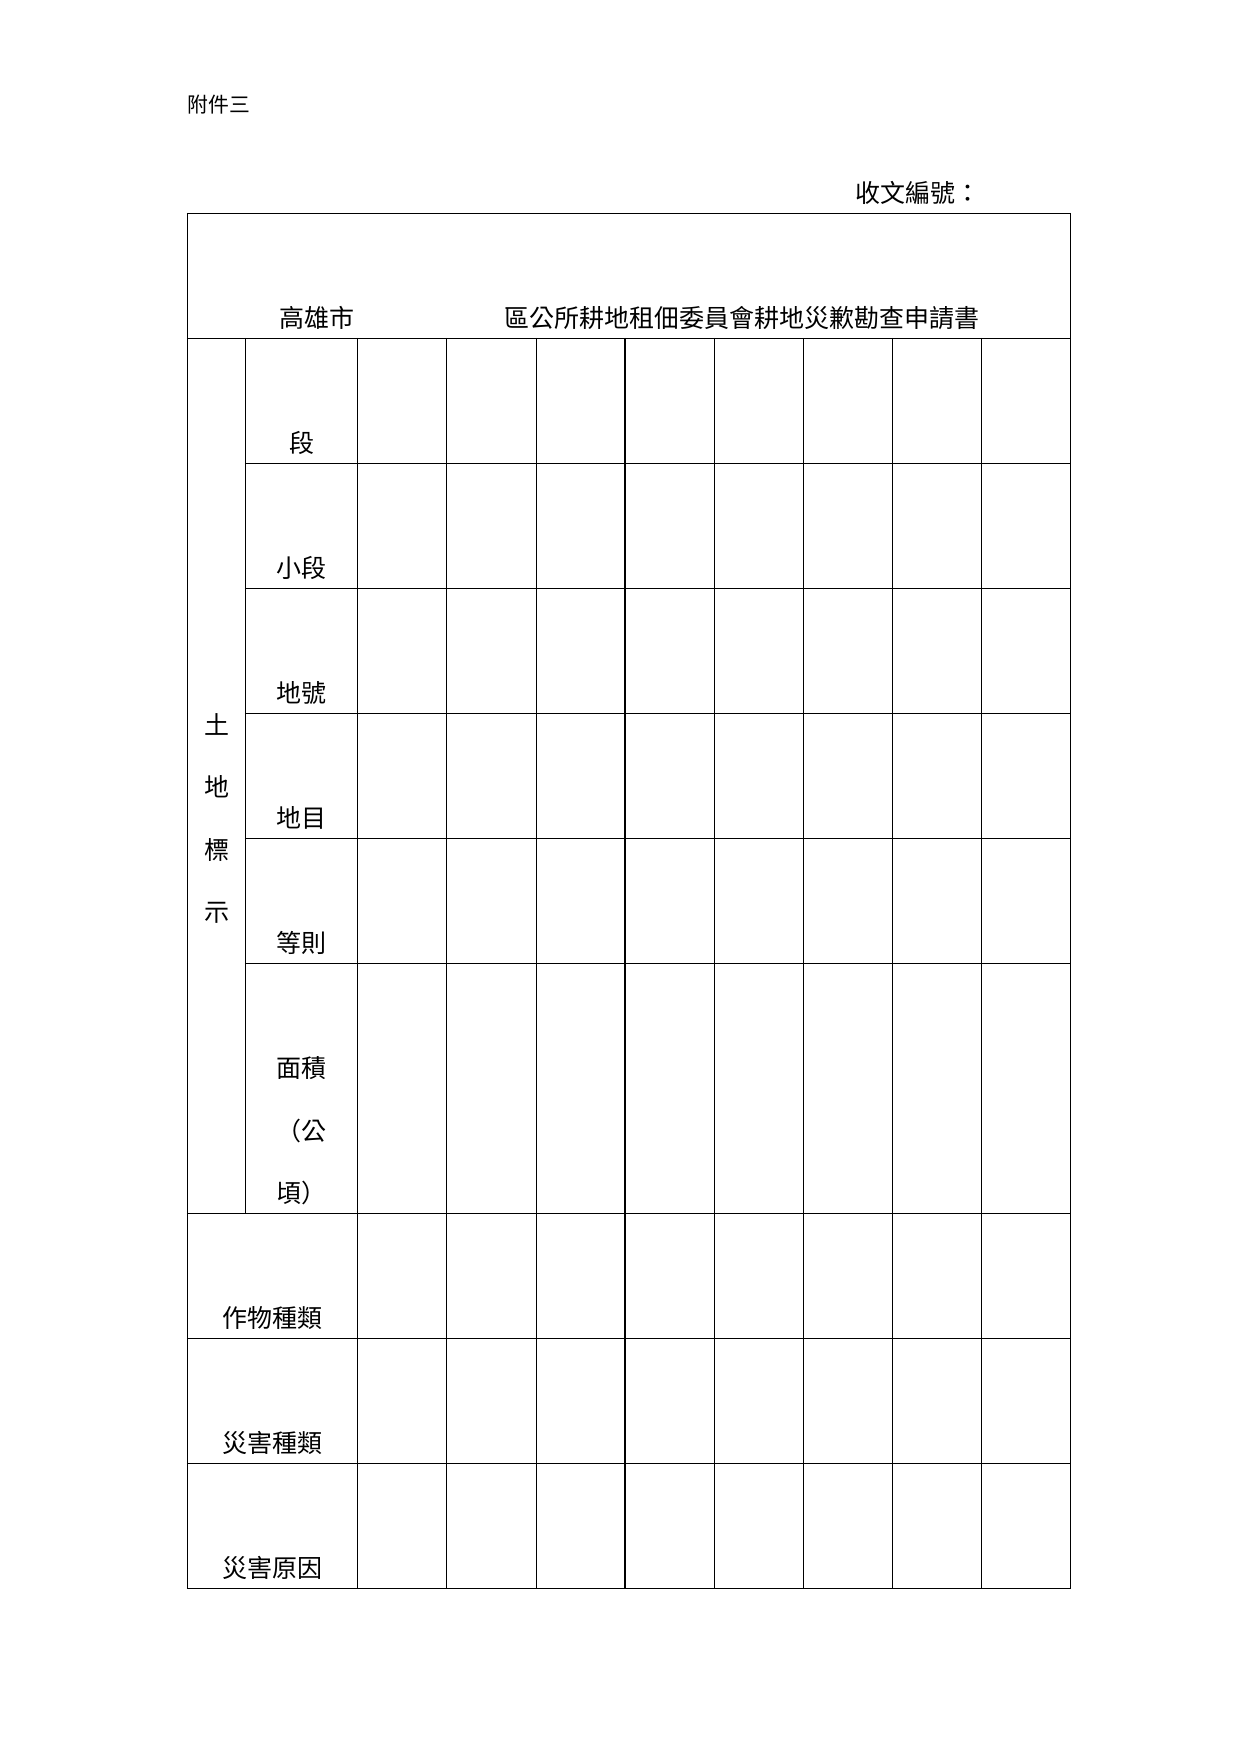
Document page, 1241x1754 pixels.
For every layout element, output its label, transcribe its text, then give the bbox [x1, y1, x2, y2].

table_cell 面積 （公頃） [246, 964, 357, 1213]
table_cell [447, 839, 536, 963]
table_cell [893, 1214, 981, 1338]
table_cell [893, 339, 981, 463]
table_cell [447, 1339, 536, 1463]
table_cell [358, 589, 446, 713]
table_cell [715, 714, 803, 838]
table_header 高雄市 區公所耕地租佃委員會耕地災歉勘查申請書 [188, 214, 1070, 338]
table_cell [626, 839, 714, 963]
table_cell [537, 339, 624, 463]
table_cell 作物種類 [188, 1214, 357, 1338]
table_cell [804, 589, 892, 713]
table_cell [893, 1339, 981, 1463]
table_cell [804, 339, 892, 463]
table_cell [537, 1339, 624, 1463]
table_cell [358, 464, 446, 588]
table_cell [893, 714, 981, 838]
table_cell [982, 1464, 1070, 1588]
table_cell [358, 1339, 446, 1463]
table_cell 小段 [246, 464, 357, 588]
table_cell 等則 [246, 839, 357, 963]
table_cell [626, 1339, 714, 1463]
table_cell [715, 1214, 803, 1338]
table_cell [537, 1464, 624, 1588]
table_cell 地號 [246, 589, 357, 713]
table_cell [804, 964, 892, 1213]
table_cell [982, 589, 1070, 713]
table_cell [893, 839, 981, 963]
table_cell 災害種類 [188, 1339, 357, 1463]
table_cell 土地標示 [188, 339, 245, 1213]
table_cell [893, 589, 981, 713]
table_cell [358, 1214, 446, 1338]
table_cell [715, 1464, 803, 1588]
table_cell [982, 464, 1070, 588]
table_cell [358, 1464, 446, 1588]
table_cell [804, 1214, 892, 1338]
table_cell [447, 1214, 536, 1338]
table_cell 段 [246, 339, 357, 463]
table_cell [537, 839, 624, 963]
table_cell [715, 339, 803, 463]
table_cell [537, 589, 624, 713]
table_cell [893, 964, 981, 1213]
table_cell [715, 464, 803, 588]
table_cell [447, 1464, 536, 1588]
text 收文編號： [187, 150, 1053, 213]
table_cell [804, 464, 892, 588]
table_cell [358, 964, 446, 1213]
table_cell [358, 339, 446, 463]
table_cell [893, 464, 981, 588]
table_cell [804, 1339, 892, 1463]
table_cell [715, 1339, 803, 1463]
table_cell [804, 839, 892, 963]
table_cell [626, 1214, 714, 1338]
table_cell [358, 714, 446, 838]
table_cell [537, 1214, 624, 1338]
table_cell [626, 589, 714, 713]
table_cell [537, 714, 624, 838]
table_cell [982, 839, 1070, 963]
table_cell [447, 964, 536, 1213]
table_cell [893, 1464, 981, 1588]
table_cell [537, 964, 624, 1213]
table_cell [447, 464, 536, 588]
table_cell [626, 714, 714, 838]
table_cell [626, 1464, 714, 1588]
table_cell [447, 339, 536, 463]
table_cell [982, 964, 1070, 1213]
table_cell [715, 839, 803, 963]
table_cell [804, 1464, 892, 1588]
table_cell [626, 339, 714, 463]
table_cell 地目 [246, 714, 357, 838]
table_cell 災害原因 [188, 1464, 357, 1588]
table_cell [447, 589, 536, 713]
table_cell [715, 589, 803, 713]
table_cell [982, 714, 1070, 838]
table_cell [447, 714, 536, 838]
table_cell [626, 964, 714, 1213]
table_cell [715, 964, 803, 1213]
table_cell [358, 839, 446, 963]
table_cell [982, 339, 1070, 463]
table_cell [804, 714, 892, 838]
table_cell [537, 464, 624, 588]
table_cell [626, 464, 714, 588]
table_cell [982, 1339, 1070, 1463]
table_cell [982, 1214, 1070, 1338]
